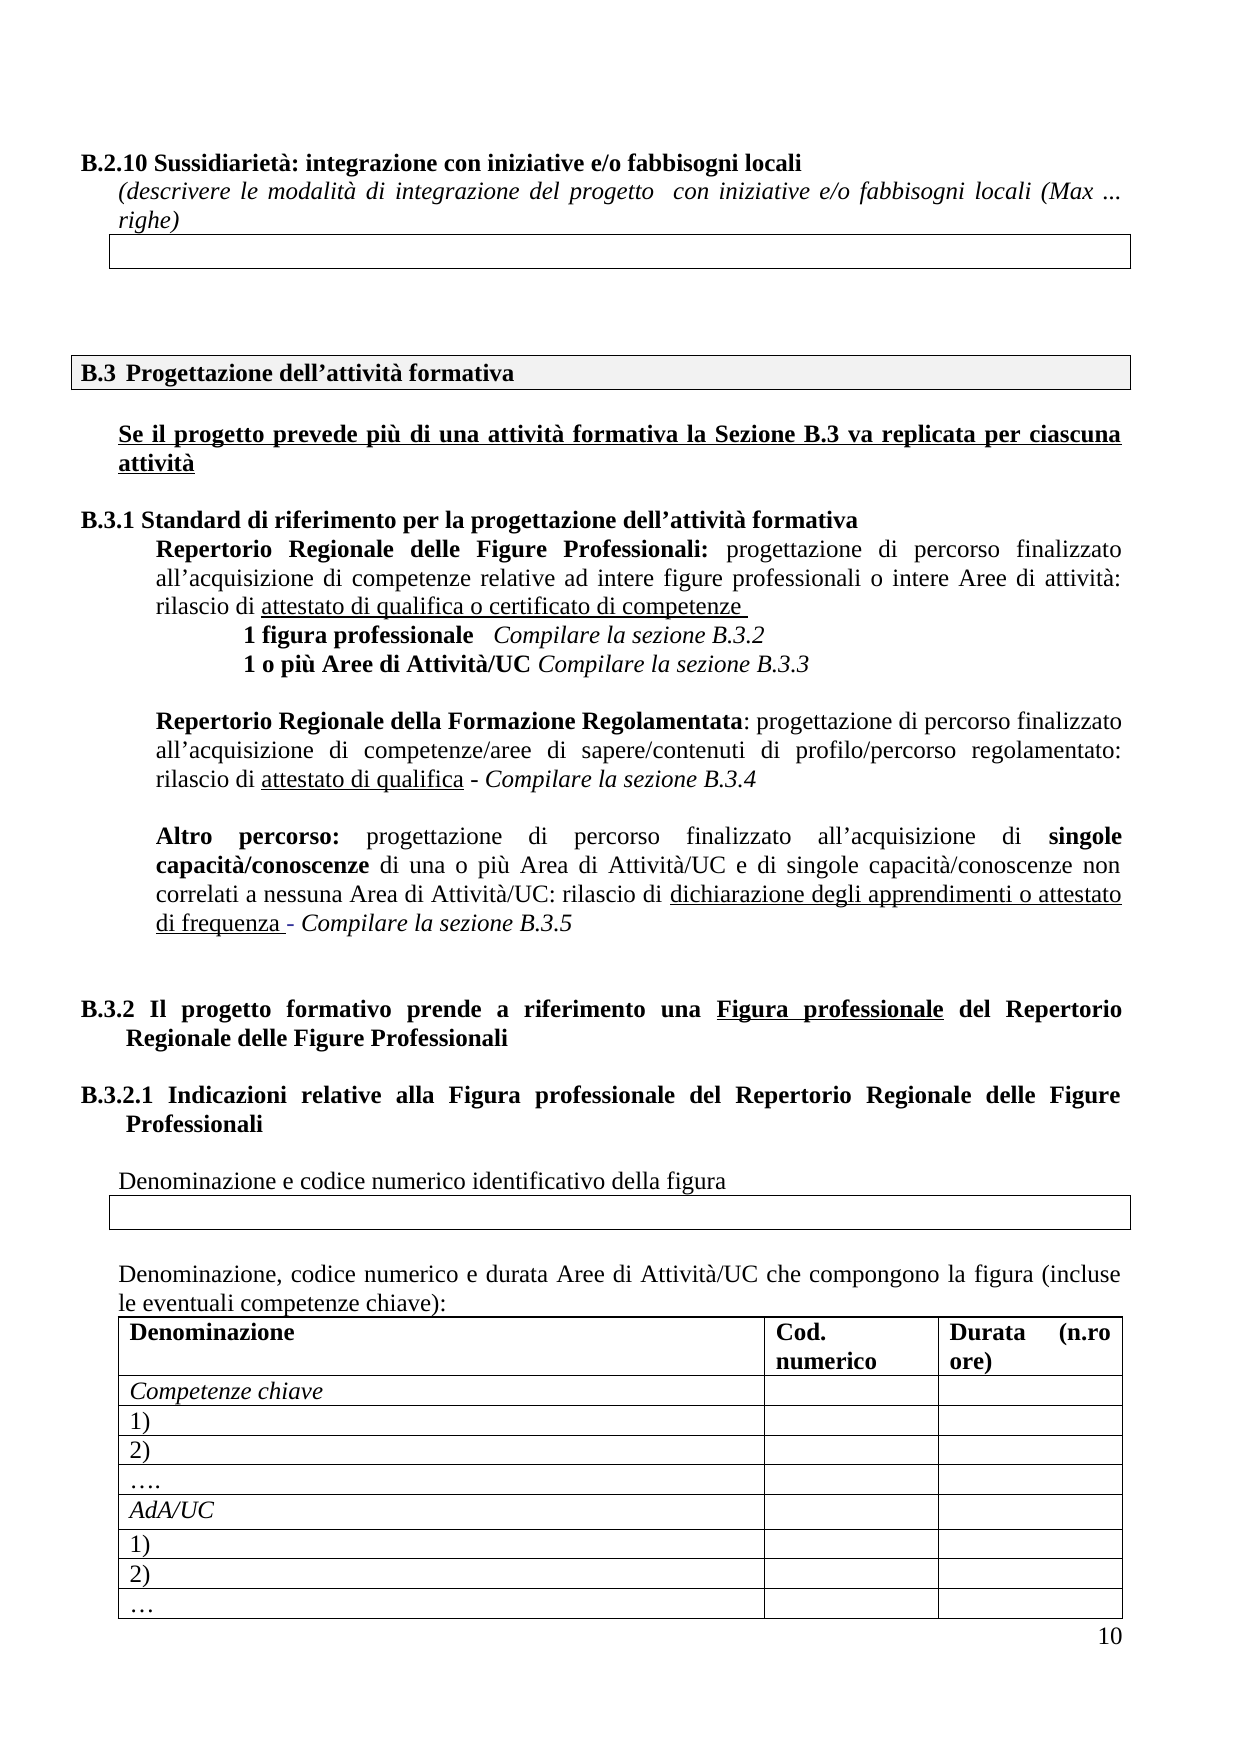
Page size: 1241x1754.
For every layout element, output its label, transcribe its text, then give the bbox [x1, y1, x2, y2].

table_cell [765, 1589, 938, 1618]
table_cell 2) [119, 1436, 764, 1464]
list Repertorio Regionale della Formazione Regolamentata: progettazione di percorso finalizzato all’acquisizione di competenze/aree di sapere/contenuti di profilo/percorso regolamentato: rilascio di attestato di qualifica - Compilare la sezione B.3.4 [118, 706, 1122, 793]
table_cell [939, 1436, 1122, 1464]
table_cell [939, 1530, 1122, 1558]
table_header Cod. numerico [765, 1318, 938, 1375]
subtitle B.3.2 Il progetto formativo prende a riferimento una Figura professionale del Repertorio Regionale delle Figure Professionali [81, 994, 1122, 1051]
table_cell [765, 1530, 938, 1558]
table_cell [939, 1465, 1122, 1494]
text Denominazione, codice numerico e durata Aree di Attività/UC che compongono la figura (incluse le eventuali competenze chiave): [118, 1259, 1122, 1316]
text attività [118, 445, 1122, 476]
subtitle B.2.10 Sussidiarietà: integrazione con iniziative e/o fabbisogni locali [81, 148, 1122, 176]
table_cell [765, 1376, 938, 1405]
table_cell 2) [119, 1559, 764, 1588]
list Altro percorso: progettazione di percorso finalizzato all’acquisizione di singole capacità/conoscenze di una o più Area di Attività/UC e di singole capacità/conoscenze non correlati a nessuna Area di Attività/UC: rilascio di dichiarazione degli apprendimenti o attestato di frequenza - Compilare la sezione B.3.5 [118, 821, 1122, 936]
subtitle B.3.1 Standard di riferimento per la progettazione dell’attività formativa [81, 505, 1122, 534]
table_cell [939, 1559, 1122, 1588]
subtitle B.3 Progettazione dell’attività formativa [72, 356, 1130, 389]
table_cell [765, 1495, 938, 1528]
text (descrivere le modalità di integrazione del progetto con iniziative e/o fabbisogni locali (Max ... righe) [118, 176, 1122, 234]
table_cell 1) [119, 1530, 764, 1558]
table_cell [939, 1589, 1122, 1618]
table_cell … [119, 1589, 764, 1618]
table_cell 1) [119, 1406, 764, 1434]
table_cell Competenze chiave [119, 1376, 764, 1405]
text Se il progetto prevede più di una attività formativa la Sezione B.3 va replicata per ciascuna [118, 419, 1122, 444]
table_cell [939, 1376, 1122, 1405]
table_cell …. [119, 1465, 764, 1494]
table_cell [765, 1465, 938, 1494]
table_cell [939, 1495, 1122, 1528]
table_cell [765, 1559, 938, 1588]
list 1 figura professionale Compilare la sezione B.3.2 [206, 620, 1122, 649]
table_cell AdA/UC [119, 1495, 764, 1528]
table_header Denominazione [119, 1318, 764, 1375]
list Repertorio Regionale delle Figure Professionali: progettazione di percorso finalizzato all’acquisizione di competenze relative ad intere figure professionali o intere Aree di attività: rilascio di attestato di qualifica o certificato di competenze [118, 534, 1122, 620]
table_cell [765, 1406, 938, 1434]
table_header Durata (n.ro ore) [939, 1318, 1122, 1375]
subtitle B.3.2.1 Indicazioni relative alla Figura professionale del Repertorio Regionale delle Figure Professionali [81, 1080, 1122, 1138]
table_cell [939, 1406, 1122, 1434]
text Denominazione e codice numerico identificativo della figura [118, 1166, 1122, 1195]
table_cell [765, 1436, 938, 1464]
list 1 o più Aree di Attività/UC Compilare la sezione B.3.3 [206, 649, 1122, 678]
